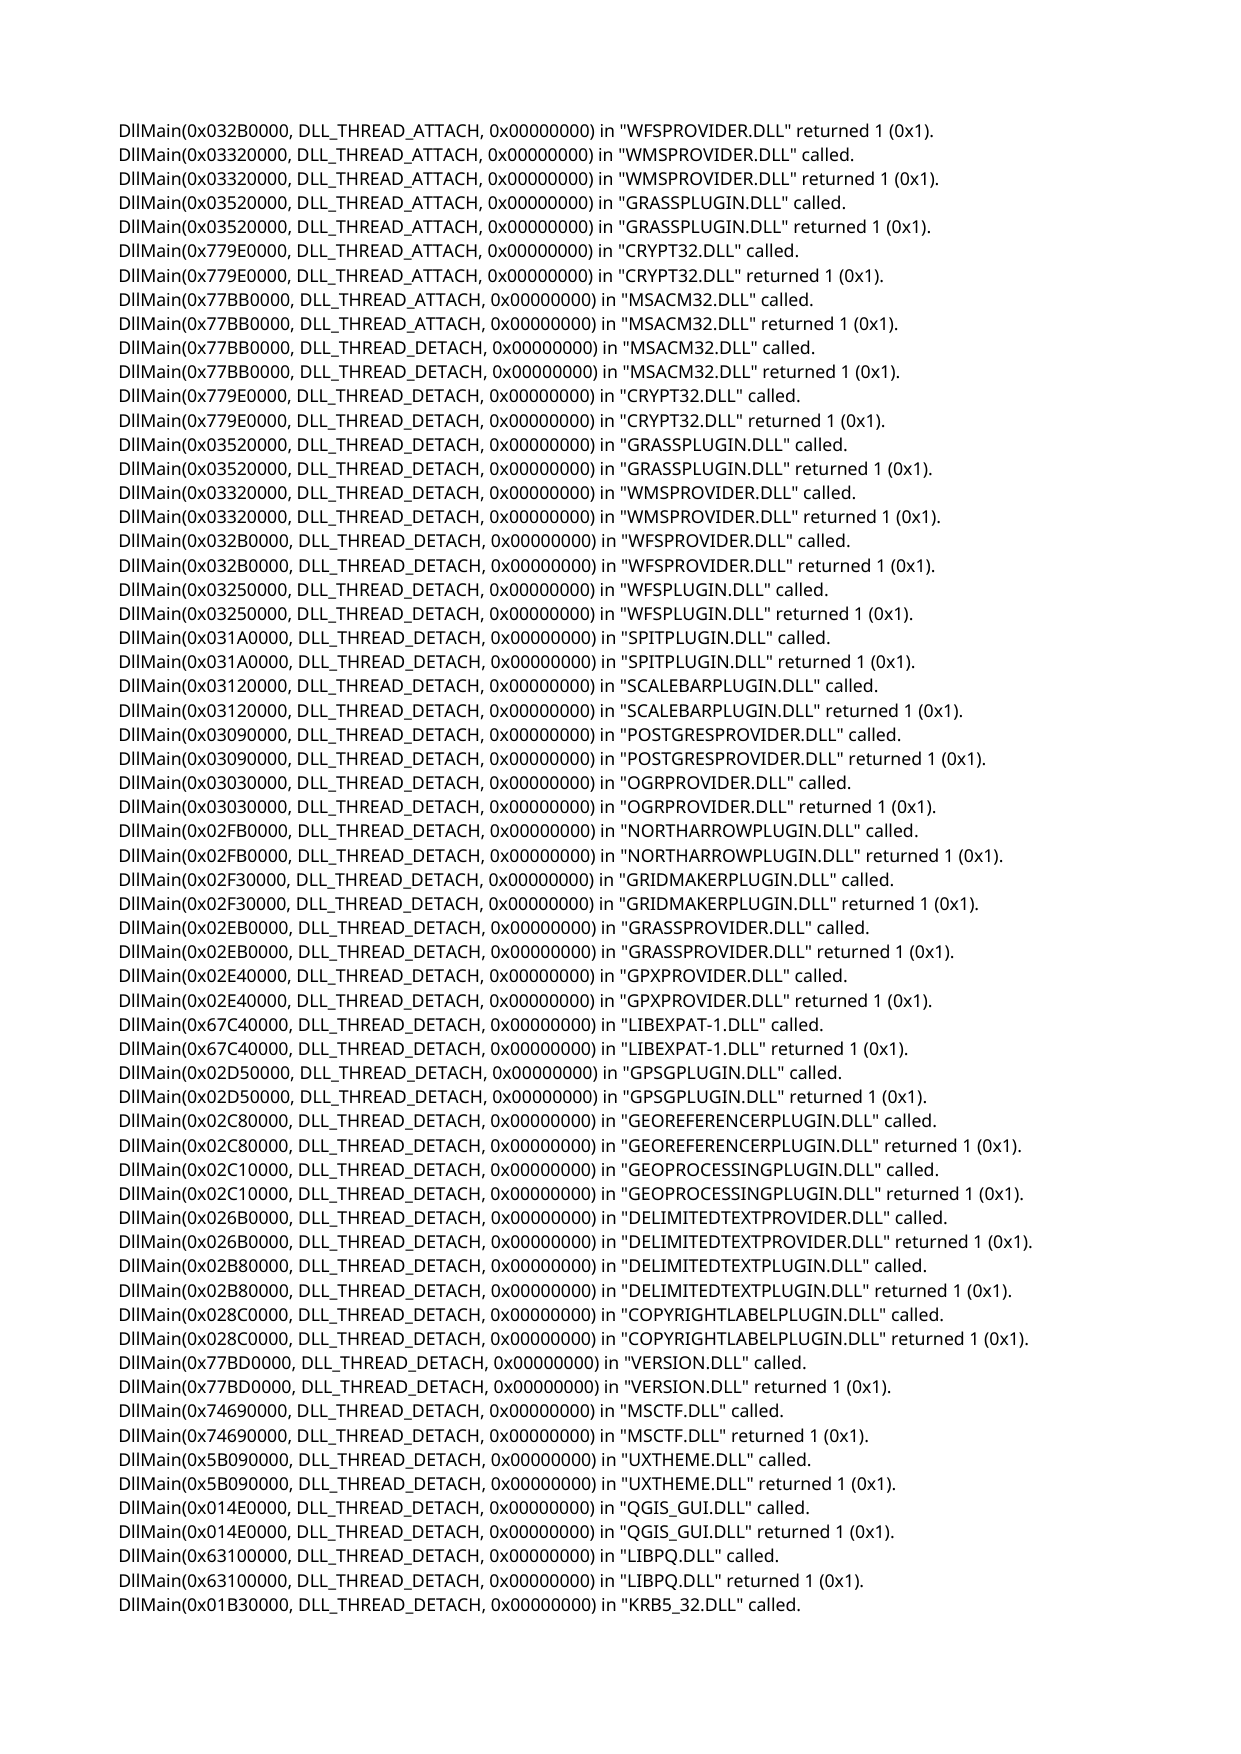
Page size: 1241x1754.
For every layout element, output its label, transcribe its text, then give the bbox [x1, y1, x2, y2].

text DllMain(0x02E40000, DLL_THREAD_DETACH, 0x00000000) in "GPXPROVIDER.DLL" returned 1 (0x1). [118, 988, 1122, 1012]
text DllMain(0x63100000, DLL_THREAD_DETACH, 0x00000000) in "LIBPQ.DLL" called. [118, 1544, 1122, 1568]
text DllMain(0x03320000, DLL_THREAD_DETACH, 0x00000000) in "WMSPROVIDER.DLL" called. [118, 481, 1122, 505]
text DllMain(0x03320000, DLL_THREAD_ATTACH, 0x00000000) in "WMSPROVIDER.DLL" called. [118, 142, 1122, 166]
text DllMain(0x02C80000, DLL_THREAD_DETACH, 0x00000000) in "GEOREFERENCERPLUGIN.DLL" called. [118, 1109, 1122, 1133]
text DllMain(0x77BB0000, DLL_THREAD_DETACH, 0x00000000) in "MSACM32.DLL" called. [118, 336, 1122, 360]
text DllMain(0x026B0000, DLL_THREAD_DETACH, 0x00000000) in "DELIMITEDTEXTPROVIDER.DLL" returned 1 (0x1). [118, 1230, 1122, 1254]
text DllMain(0x03090000, DLL_THREAD_DETACH, 0x00000000) in "POSTGRESPROVIDER.DLL" called. [118, 722, 1122, 746]
text DllMain(0x02B80000, DLL_THREAD_DETACH, 0x00000000) in "DELIMITEDTEXTPLUGIN.DLL" called. [118, 1254, 1122, 1278]
text DllMain(0x03520000, DLL_THREAD_ATTACH, 0x00000000) in "GRASSPLUGIN.DLL" called. [118, 191, 1122, 215]
text DllMain(0x779E0000, DLL_THREAD_DETACH, 0x00000000) in "CRYPT32.DLL" returned 1 (0x1). [118, 408, 1122, 432]
text DllMain(0x028C0000, DLL_THREAD_DETACH, 0x00000000) in "COPYRIGHTLABELPLUGIN.DLL" called. [118, 1302, 1122, 1326]
text DllMain(0x031A0000, DLL_THREAD_DETACH, 0x00000000) in "SPITPLUGIN.DLL" called. [118, 626, 1122, 650]
text DllMain(0x02FB0000, DLL_THREAD_DETACH, 0x00000000) in "NORTHARROWPLUGIN.DLL" called. [118, 819, 1122, 843]
text DllMain(0x03520000, DLL_THREAD_DETACH, 0x00000000) in "GRASSPLUGIN.DLL" returned 1 (0x1). [118, 456, 1122, 481]
text DllMain(0x032B0000, DLL_THREAD_ATTACH, 0x00000000) in "WFSPROVIDER.DLL" returned 1 (0x1). [118, 118, 1122, 142]
text DllMain(0x77BD0000, DLL_THREAD_DETACH, 0x00000000) in "VERSION.DLL" called. [118, 1351, 1122, 1375]
text DllMain(0x02B80000, DLL_THREAD_DETACH, 0x00000000) in "DELIMITEDTEXTPLUGIN.DLL" returned 1 (0x1). [118, 1278, 1122, 1302]
text DllMain(0x031A0000, DLL_THREAD_DETACH, 0x00000000) in "SPITPLUGIN.DLL" returned 1 (0x1). [118, 650, 1122, 674]
text DllMain(0x63100000, DLL_THREAD_DETACH, 0x00000000) in "LIBPQ.DLL" returned 1 (0x1). [118, 1568, 1122, 1592]
text DllMain(0x01B30000, DLL_THREAD_DETACH, 0x00000000) in "KRB5_32.DLL" called. [118, 1592, 1122, 1616]
text DllMain(0x5B090000, DLL_THREAD_DETACH, 0x00000000) in "UXTHEME.DLL" returned 1 (0x1). [118, 1471, 1122, 1496]
text DllMain(0x02E40000, DLL_THREAD_DETACH, 0x00000000) in "GPXPROVIDER.DLL" called. [118, 964, 1122, 988]
text DllMain(0x032B0000, DLL_THREAD_DETACH, 0x00000000) in "WFSPROVIDER.DLL" called. [118, 529, 1122, 553]
text DllMain(0x02F30000, DLL_THREAD_DETACH, 0x00000000) in "GRIDMAKERPLUGIN.DLL" called. [118, 867, 1122, 891]
text DllMain(0x77BB0000, DLL_THREAD_DETACH, 0x00000000) in "MSACM32.DLL" returned 1 (0x1). [118, 360, 1122, 384]
text DllMain(0x02D50000, DLL_THREAD_DETACH, 0x00000000) in "GPSGPLUGIN.DLL" returned 1 (0x1). [118, 1085, 1122, 1109]
text DllMain(0x77BD0000, DLL_THREAD_DETACH, 0x00000000) in "VERSION.DLL" returned 1 (0x1). [118, 1375, 1122, 1399]
text DllMain(0x014E0000, DLL_THREAD_DETACH, 0x00000000) in "QGIS_GUI.DLL" called. [118, 1496, 1122, 1520]
text DllMain(0x03520000, DLL_THREAD_DETACH, 0x00000000) in "GRASSPLUGIN.DLL" called. [118, 432, 1122, 456]
text DllMain(0x77BB0000, DLL_THREAD_ATTACH, 0x00000000) in "MSACM32.DLL" returned 1 (0x1). [118, 311, 1122, 336]
text DllMain(0x028C0000, DLL_THREAD_DETACH, 0x00000000) in "COPYRIGHTLABELPLUGIN.DLL" returned 1 (0x1). [118, 1326, 1122, 1351]
text DllMain(0x03320000, DLL_THREAD_DETACH, 0x00000000) in "WMSPROVIDER.DLL" returned 1 (0x1). [118, 505, 1122, 529]
text DllMain(0x03250000, DLL_THREAD_DETACH, 0x00000000) in "WFSPLUGIN.DLL" returned 1 (0x1). [118, 601, 1122, 626]
text DllMain(0x74690000, DLL_THREAD_DETACH, 0x00000000) in "MSCTF.DLL" called. [118, 1399, 1122, 1423]
text DllMain(0x03090000, DLL_THREAD_DETACH, 0x00000000) in "POSTGRESPROVIDER.DLL" returned 1 (0x1). [118, 746, 1122, 771]
text DllMain(0x014E0000, DLL_THREAD_DETACH, 0x00000000) in "QGIS_GUI.DLL" returned 1 (0x1). [118, 1520, 1122, 1544]
text DllMain(0x02EB0000, DLL_THREAD_DETACH, 0x00000000) in "GRASSPROVIDER.DLL" called. [118, 916, 1122, 940]
text DllMain(0x77BB0000, DLL_THREAD_ATTACH, 0x00000000) in "MSACM32.DLL" called. [118, 287, 1122, 311]
text DllMain(0x032B0000, DLL_THREAD_DETACH, 0x00000000) in "WFSPROVIDER.DLL" returned 1 (0x1). [118, 553, 1122, 577]
text DllMain(0x02F30000, DLL_THREAD_DETACH, 0x00000000) in "GRIDMAKERPLUGIN.DLL" returned 1 (0x1). [118, 891, 1122, 916]
text DllMain(0x026B0000, DLL_THREAD_DETACH, 0x00000000) in "DELIMITEDTEXTPROVIDER.DLL" called. [118, 1206, 1122, 1230]
text DllMain(0x02C10000, DLL_THREAD_DETACH, 0x00000000) in "GEOPROCESSINGPLUGIN.DLL" called. [118, 1157, 1122, 1181]
text DllMain(0x67C40000, DLL_THREAD_DETACH, 0x00000000) in "LIBEXPAT-1.DLL" returned 1 (0x1). [118, 1036, 1122, 1061]
text DllMain(0x67C40000, DLL_THREAD_DETACH, 0x00000000) in "LIBEXPAT-1.DLL" called. [118, 1012, 1122, 1036]
text DllMain(0x02FB0000, DLL_THREAD_DETACH, 0x00000000) in "NORTHARROWPLUGIN.DLL" returned 1 (0x1). [118, 843, 1122, 867]
text DllMain(0x779E0000, DLL_THREAD_ATTACH, 0x00000000) in "CRYPT32.DLL" called. [118, 239, 1122, 263]
text DllMain(0x03120000, DLL_THREAD_DETACH, 0x00000000) in "SCALEBARPLUGIN.DLL" returned 1 (0x1). [118, 698, 1122, 722]
text DllMain(0x779E0000, DLL_THREAD_DETACH, 0x00000000) in "CRYPT32.DLL" called. [118, 384, 1122, 408]
text DllMain(0x03250000, DLL_THREAD_DETACH, 0x00000000) in "WFSPLUGIN.DLL" called. [118, 577, 1122, 601]
text DllMain(0x02C80000, DLL_THREAD_DETACH, 0x00000000) in "GEOREFERENCERPLUGIN.DLL" returned 1 (0x1). [118, 1133, 1122, 1157]
text DllMain(0x03030000, DLL_THREAD_DETACH, 0x00000000) in "OGRPROVIDER.DLL" returned 1 (0x1). [118, 795, 1122, 819]
text DllMain(0x03120000, DLL_THREAD_DETACH, 0x00000000) in "SCALEBARPLUGIN.DLL" called. [118, 674, 1122, 698]
text DllMain(0x02C10000, DLL_THREAD_DETACH, 0x00000000) in "GEOPROCESSINGPLUGIN.DLL" returned 1 (0x1). [118, 1181, 1122, 1206]
text DllMain(0x02EB0000, DLL_THREAD_DETACH, 0x00000000) in "GRASSPROVIDER.DLL" returned 1 (0x1). [118, 940, 1122, 964]
text DllMain(0x779E0000, DLL_THREAD_ATTACH, 0x00000000) in "CRYPT32.DLL" returned 1 (0x1). [118, 263, 1122, 287]
text DllMain(0x74690000, DLL_THREAD_DETACH, 0x00000000) in "MSCTF.DLL" returned 1 (0x1). [118, 1423, 1122, 1447]
text DllMain(0x03030000, DLL_THREAD_DETACH, 0x00000000) in "OGRPROVIDER.DLL" called. [118, 771, 1122, 795]
text DllMain(0x5B090000, DLL_THREAD_DETACH, 0x00000000) in "UXTHEME.DLL" called. [118, 1447, 1122, 1471]
text DllMain(0x03520000, DLL_THREAD_ATTACH, 0x00000000) in "GRASSPLUGIN.DLL" returned 1 (0x1). [118, 215, 1122, 239]
text DllMain(0x02D50000, DLL_THREAD_DETACH, 0x00000000) in "GPSGPLUGIN.DLL" called. [118, 1061, 1122, 1085]
text DllMain(0x03320000, DLL_THREAD_ATTACH, 0x00000000) in "WMSPROVIDER.DLL" returned 1 (0x1). [118, 166, 1122, 191]
